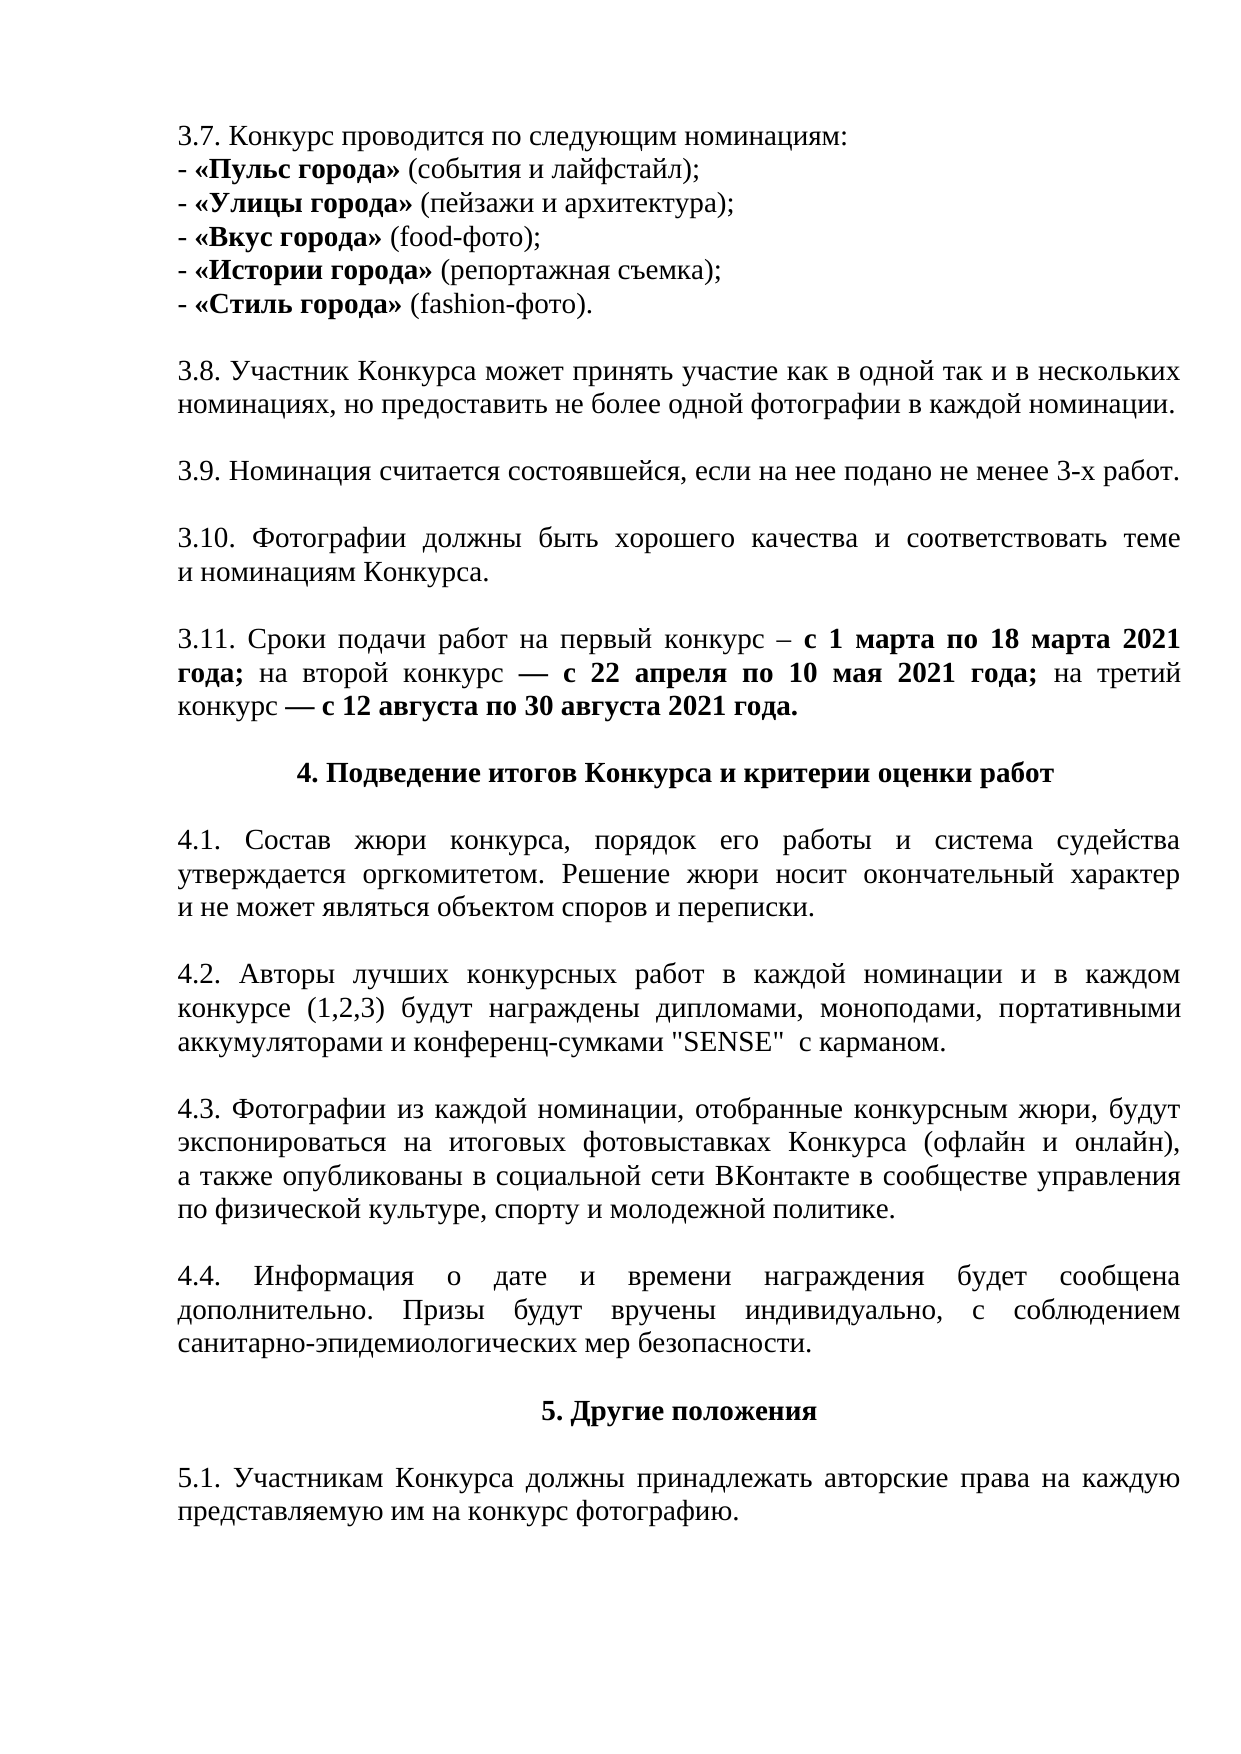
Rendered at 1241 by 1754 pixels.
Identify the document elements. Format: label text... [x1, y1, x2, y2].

text 3.9. Номинация считается состоявшейся, если на нее подано не менее 3-х работ. [177, 453, 1181, 521]
text 3.10. Фотографии должны быть хорошего качества и соответствовать теме и номинациям Конкурса. [177, 521, 1181, 588]
text 3.7. Конкурс проводится по следующим номинациям: [177, 118, 1181, 152]
text - «Стиль города» (fashion-фото). [177, 286, 1181, 319]
text - «Пульс города» (события и лайфстайл); [177, 152, 1181, 185]
text - «Вкус города» (food-фото); [177, 219, 1181, 252]
text 4.1. Состав жюри конкурса, порядок его работы и система судейства утверждается оргкомитетом. Решение жюри носит окончательный характер и не может являться объектом споров и переписки. [177, 822, 1181, 923]
text 4.3. Фотографии из каждой номинации, отобранные конкурсным жюри, будут экспонироваться на итоговых фотовыставках Конкурса (офлайн и онлайн), а также опубликованы в социальной сети ВКонтакте в сообществе управления по физической культуре, спорту и молодежной политике. [177, 1091, 1181, 1225]
text 4.4. Информация о дате и времени награждения будет сообщена дополнительно. Призы будут вручены индивидуально, с соблюдением санитарно-эпидемиологических мер безопасности. [177, 1258, 1181, 1359]
text 5.1. Участникам Конкурса должны принадлежать авторские права на каждую представляемую им на конкурс фотографию. [177, 1460, 1181, 1527]
text 3.8. Участник Конкурса может принять участие как в одной так и в нескольких номинациях, но предоставить не более одной фотографии в каждой номинации. [177, 353, 1181, 420]
text 4. Подведение итогов Конкурса и критерии оценки работ [177, 755, 1181, 789]
text - «Улицы города» (пейзажи и архитектура); [177, 185, 1181, 219]
text - «Истории города» (репортажная съемка); [177, 252, 1181, 286]
text 4.2. Авторы лучших конкурсных работ в каждой номинации и в каждом конкурсе (1,2,3) будут награждены дипломами, моноподами, портативными аккумуляторами и конференц-сумками "SENSE" с карманом. [177, 957, 1181, 1057]
text 3.11. Сроки подачи работ на первый конкурс – с 1 марта по 18 марта 2021 года; на второй конкурс — с 22 апреля по 10 мая 2021 года; на третий конкурс — с 12 августа по 30 августа 2021 года. [177, 621, 1181, 722]
text 5. Другие положения [177, 1393, 1181, 1426]
